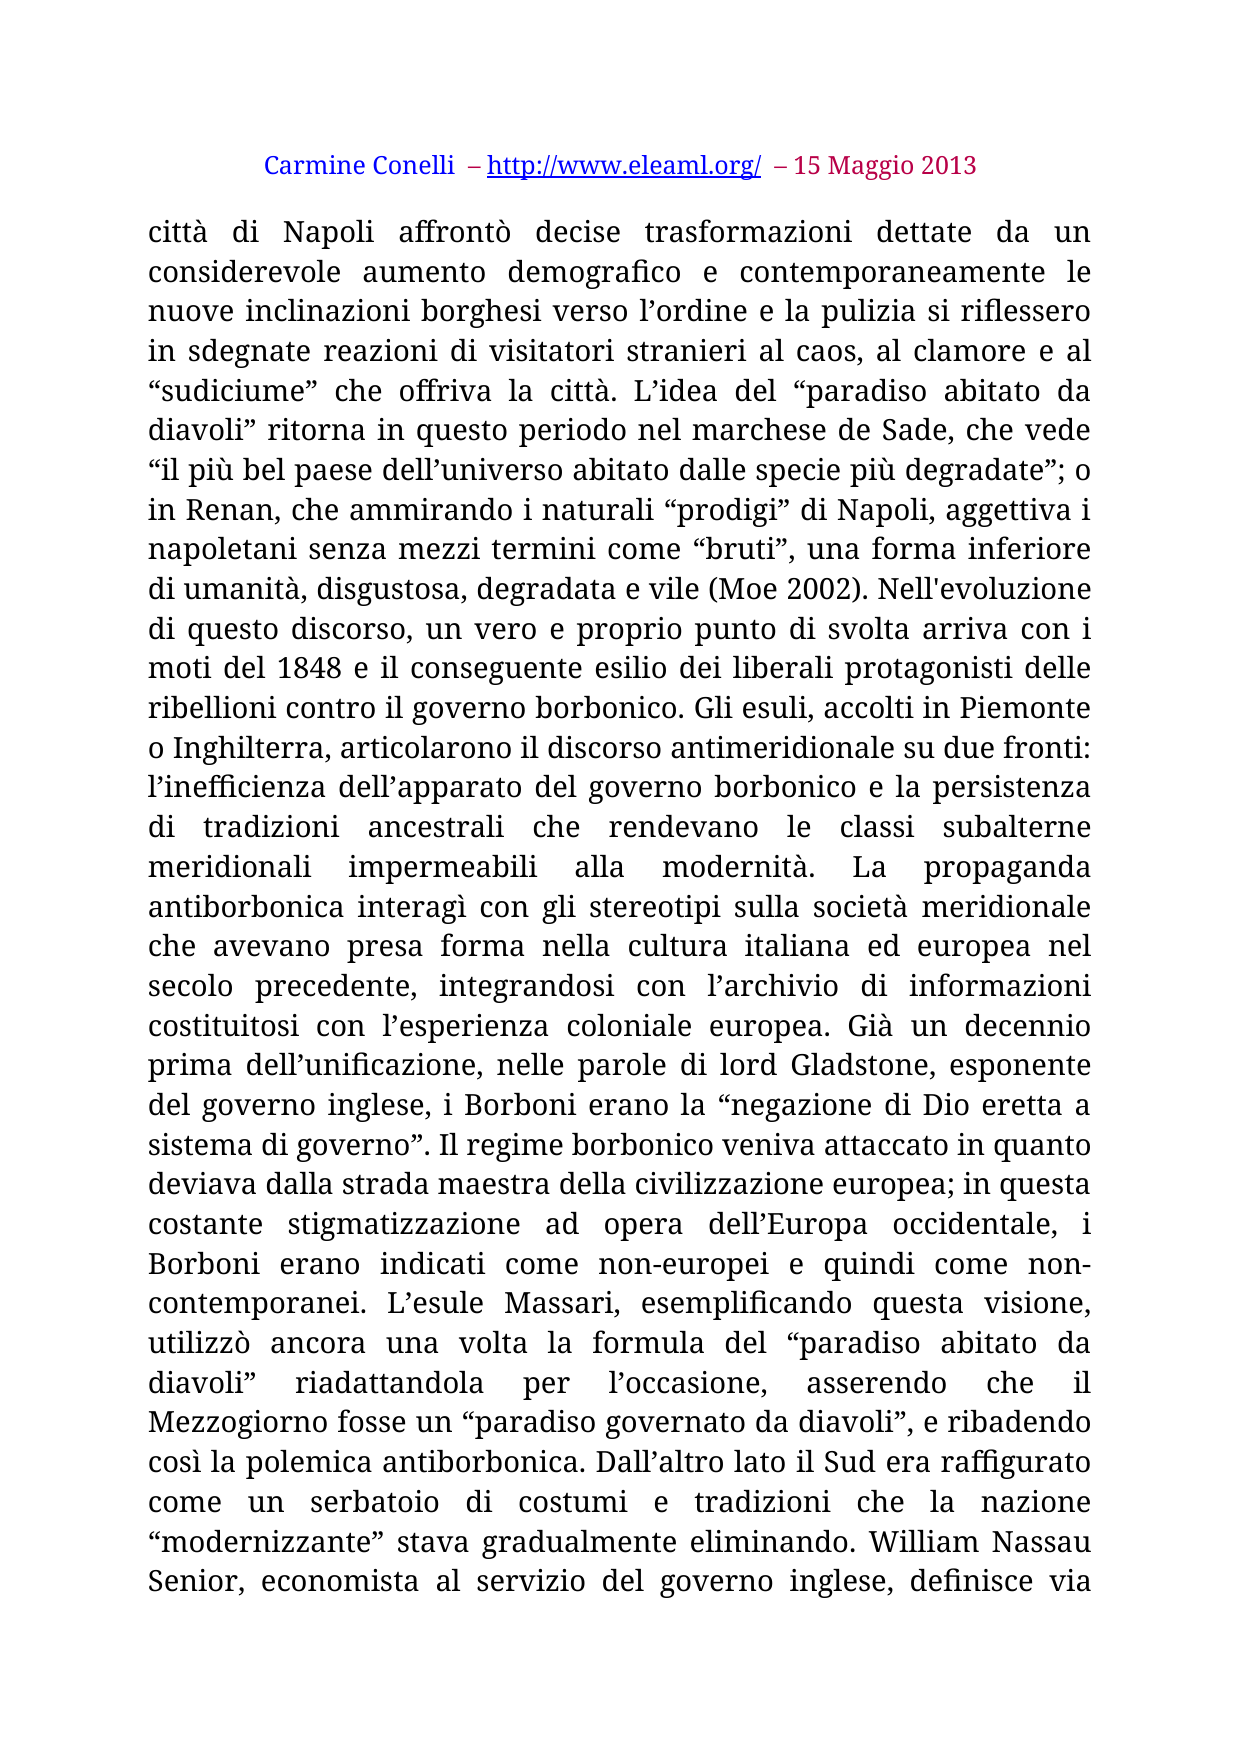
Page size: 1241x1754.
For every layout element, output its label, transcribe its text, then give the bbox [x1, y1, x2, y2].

text città di Napoli affrontò decise trasformazioni dettate da un considerevole aumento demografico e contemporaneamente le nuove inclinazioni borghesi verso l’ordine e la pulizia si riflessero in sdegnate reazioni di visitatori stranieri al caos, al clamore e al “sudiciume” che offriva la città. L’idea del “paradiso abitato da diavoli” ritorna in questo periodo nel marchese de Sade, che vede “il più bel paese dell’universo abitato dalle specie più degradate”; o in Renan, che ammirando i naturali “prodigi” di Napoli, aggettiva i napoletani senza mezzi termini come “bruti”, una forma inferiore di umanità, disgustosa, degradata e vile (Moe 2002). Nell'evoluzione di questo discorso, un vero e proprio punto di svolta arriva con i moti del 1848 e il conseguente esilio dei liberali protagonisti delle ribellioni contro il governo borbonico. Gli esuli, accolti in Piemonte o Inghilterra, articolarono il discorso antimeridionale su due fronti: l’inefficienza dell’apparato del governo borbonico e la persistenza di tradizioni ancestrali che rendevano le classi subalterne meridionali impermeabili alla modernità. La propaganda antiborbonica interagì con gli stereotipi sulla società meridionale che avevano presa forma nella cultura italiana ed europea nel secolo precedente, integrandosi con l’archivio di informazioni costituitosi con l’esperienza coloniale europea. Già un decennio prima dell’unificazione, nelle parole di lord Gladstone, esponente del governo inglese, i Borboni erano la “negazione di Dio eretta a sistema di governo”. Il regime borbonico veniva attaccato in quanto deviava dalla strada maestra della civilizzazione europea; in questa costante stigmatizzazione ad opera dell’Europa occidentale, i Borboni erano indicati come non-europei e quindi come non-contemporanei. L’esule Massari, esemplificando questa visione, utilizzò ancora una volta la formula del “paradiso abitato da diavoli” riadattandola per l’occasione, asserendo che il Mezzogiorno fosse un “paradiso governato da diavoli”, e ribadendo così la polemica antiborbonica. Dall’altro lato il Sud era raffigurato come un serbatoio di costumi e tradizioni che la nazione “modernizzante” stava gradualmente eliminando. William Nassau Senior, economista al servizio del governo inglese, definisce via [148, 211, 1093, 1600]
